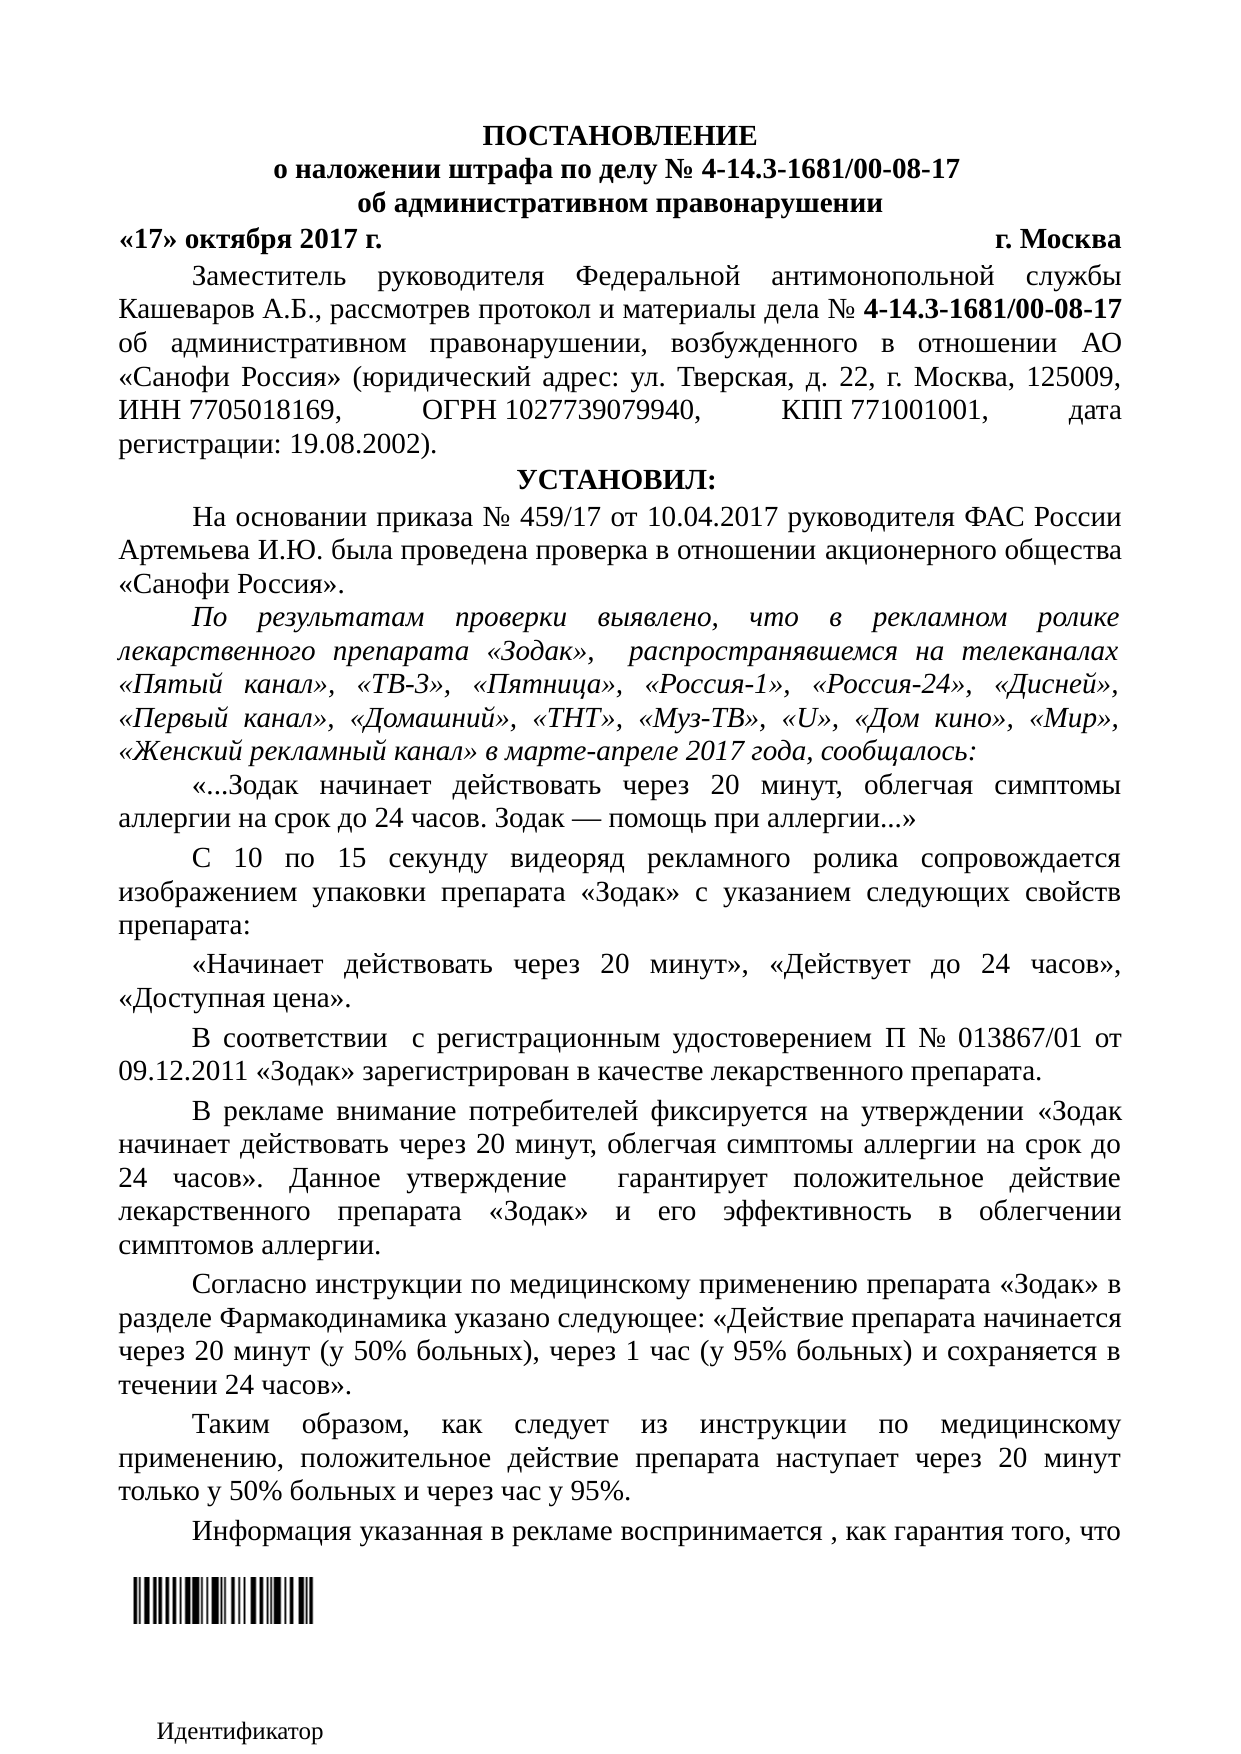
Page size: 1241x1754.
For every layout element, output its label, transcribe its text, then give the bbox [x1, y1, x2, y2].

text УСТАНОВИЛ: [118, 462, 1122, 496]
text По результатам проверки выявлено, что в рекламном ролике лекарственного препарата «Зодак», распространявшемся на телеканалах «Пятый канал», «ТВ-3», «Пятница», «Россия-1», «Россия-24», «Дисней», «Первый канал», «Домашний», «ТНТ», «Муз-ТВ», «U», «Дом кино», «Мир», «Женский рекламный канал» в марте-апреле 2017 года, сообщалось: [118, 599, 1122, 767]
text «17» октября 2017 г. г. Москва [118, 222, 1122, 255]
text Таким образом, как следует из инструкции по медицинскому применению, положительное действие препарата наступает через 20 минут только у 50% больных и через час у 95%. [118, 1406, 1122, 1507]
text Информация указанная в рекламе воспринимается , как гарантия того, что [118, 1513, 1122, 1547]
text ПОСТАНОВЛЕНИЕ [118, 118, 1122, 152]
text о наложении штрафа по делу № 4-14.3-1681/00-08-17 [118, 152, 1122, 185]
text Заместитель руководителя Федеральной антимонопольной службы Кашеваров А.Б., рассмотрев протокол и материалы дела № 4-14.3-1681/00-08-17 об административном правонарушении, возбужденного в отношении АО «Санофи Россия» (юридический адрес: ул. Тверская, д. 22, г. Москва, 125009, ИНН 7705018169, ОГРН 1027739079940, КПП 771001001, дата регистрации: 19.08.2002). [118, 258, 1122, 459]
text С 10 по 15 секунду видеоряд рекламного ролика сопровождается изображением упаковки препарата «Зодак» с указанием следующих свойств препарата: [118, 840, 1122, 941]
text В соответствии с регистрационным удостоверением П № 013867/01 от 09.12.2011 «Зодак» зарегистрирован в качестве лекарственного препарата. [118, 1020, 1122, 1087]
text В рекламе внимание потребителей фиксируется на утверждении «Зодак начинает действовать через 20 минут, облегчая симптомы аллергии на срок до 24 часов». Данное утверждение гарантирует положительное действие лекарственного препарата «Зодак» и его эффективность в облегчении симптомов аллергии. [118, 1093, 1122, 1260]
text «...Зодак начинает действовать через 20 минут, облегчая симптомы аллергии на срок до 24 часов. Зодак — помощь при аллергии...» [118, 767, 1122, 834]
text об административном правонарушении [118, 185, 1122, 219]
text На основании приказа № 459/17 от 10.04.2017 руководителя ФАС России Артемьева И.Ю. была проведена проверка в отношении акционерного общества «Санофи Россия». [118, 499, 1122, 599]
picture [118, 1577, 331, 1624]
text «Начинает действовать через 20 минут», «Действует до 24 часов», «Доступная цена». [118, 947, 1122, 1014]
text Согласно инструкции по медицинскому применению препарата «Зодак» в разделе Фармакодинамика указано следующее: «Действие препарата начинается через 20 минут (у 50% больных), через 1 час (у 95% больных) и сохраняется в течении 24 часов». [118, 1266, 1122, 1401]
